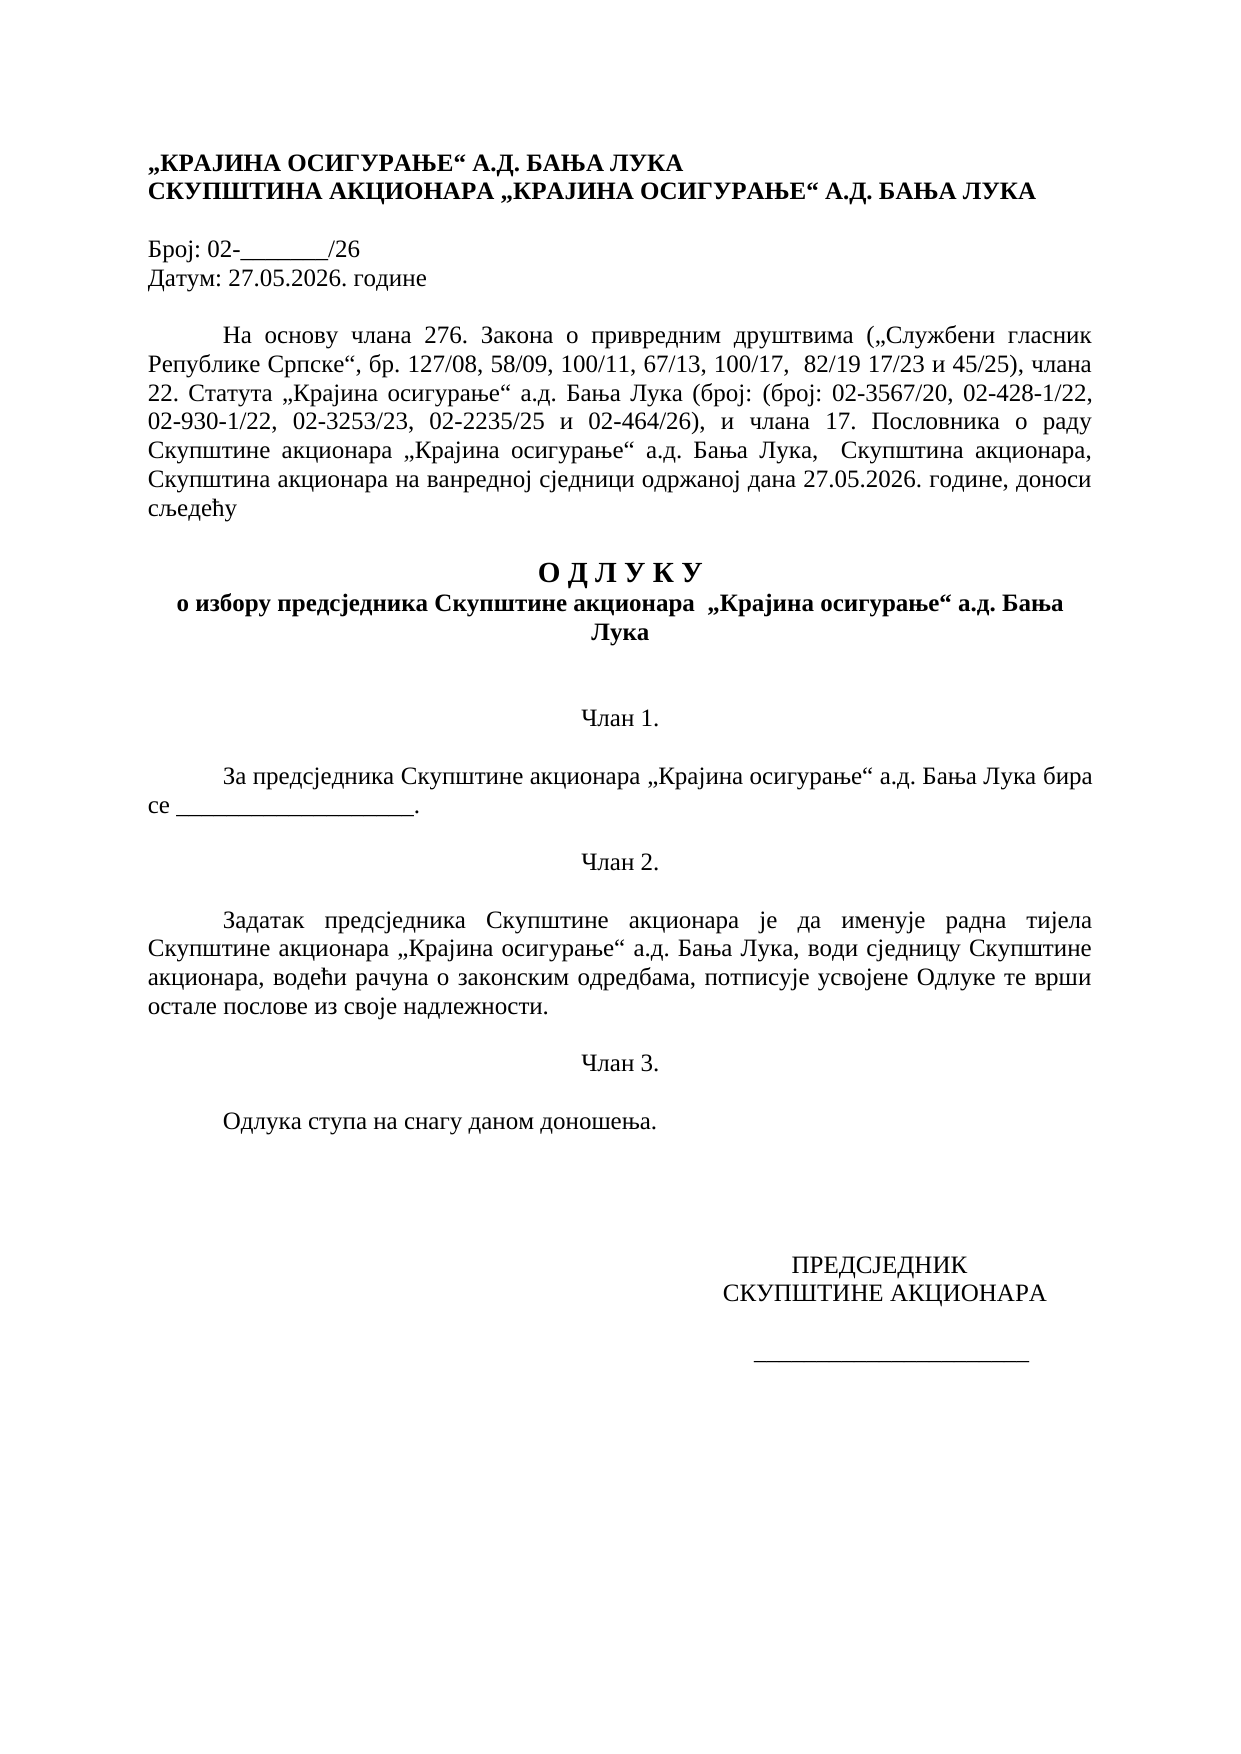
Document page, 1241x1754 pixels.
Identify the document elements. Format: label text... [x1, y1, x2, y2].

text Задатак предсједника Скупштине акционара је да именује радна тијела Скупштине акционара „Крајина осигурање“ а.д. Бања Лука, води сједницу Скупштине акционара, водећи рачуна о законским одредбама, потписује усвојене Одлуке те врши остале послове из своје надлежности. [148, 905, 1093, 1020]
text На основу члана 276. Закона о привредним друштвима („Службени гласник Републике Српске“, бр. 127/08, 58/09, 100/11, 67/13, 100/17, 82/19 17/23 и 45/25), члана 22. Статута „Крајина осигурање“ а.д. Бања Лука (број: (број: 02-3567/20, 02-428-1/22, 02-930-1/22, 02-3253/23, 02-2235/25 и 02-464/26), и члана 17. Пословника о раду Скупштине акционара „Крајина осигурање“ а.д. Бања Лука, Скупштина акционара, Скупштина акционара на ванредној сједници одржаној дана 27.05.2026. године, доноси сљедећу [148, 320, 1093, 521]
text Члан 1. [148, 703, 1093, 732]
text СКУПШТИНЕ АКЦИОНАРА [148, 1278, 1093, 1307]
text Датум: 27.05.2026. године [148, 263, 1093, 291]
text Члан 3. [148, 1048, 1093, 1077]
text „КРАЈИНА ОСИГУРАЊЕ“ А.Д. БАЊА ЛУКА [148, 148, 1093, 176]
text Члан 2. [148, 847, 1093, 876]
text ______________________ [148, 1336, 1093, 1365]
text Одлука ступа на снагу даном доношења. [148, 1106, 1093, 1135]
text О Д Л У К У [148, 555, 1093, 588]
text о избору предсједника Скупштине акционара „Крајина осигурање“ а.д. Бања Лука [148, 588, 1093, 646]
text СКУПШТИНA АКЦИОНАРА „КРАЈИНА ОСИГУРАЊЕ“ А.Д. БАЊА ЛУКА [148, 176, 1093, 205]
text ПРЕДСЈЕДНИК [148, 1250, 1093, 1278]
text За предсједника Скупштине акционара „Крајина осигурање“ а.д. Бања Лука бира се ___________________. [148, 761, 1093, 818]
text Број: 02-_______/26 [148, 234, 1093, 263]
